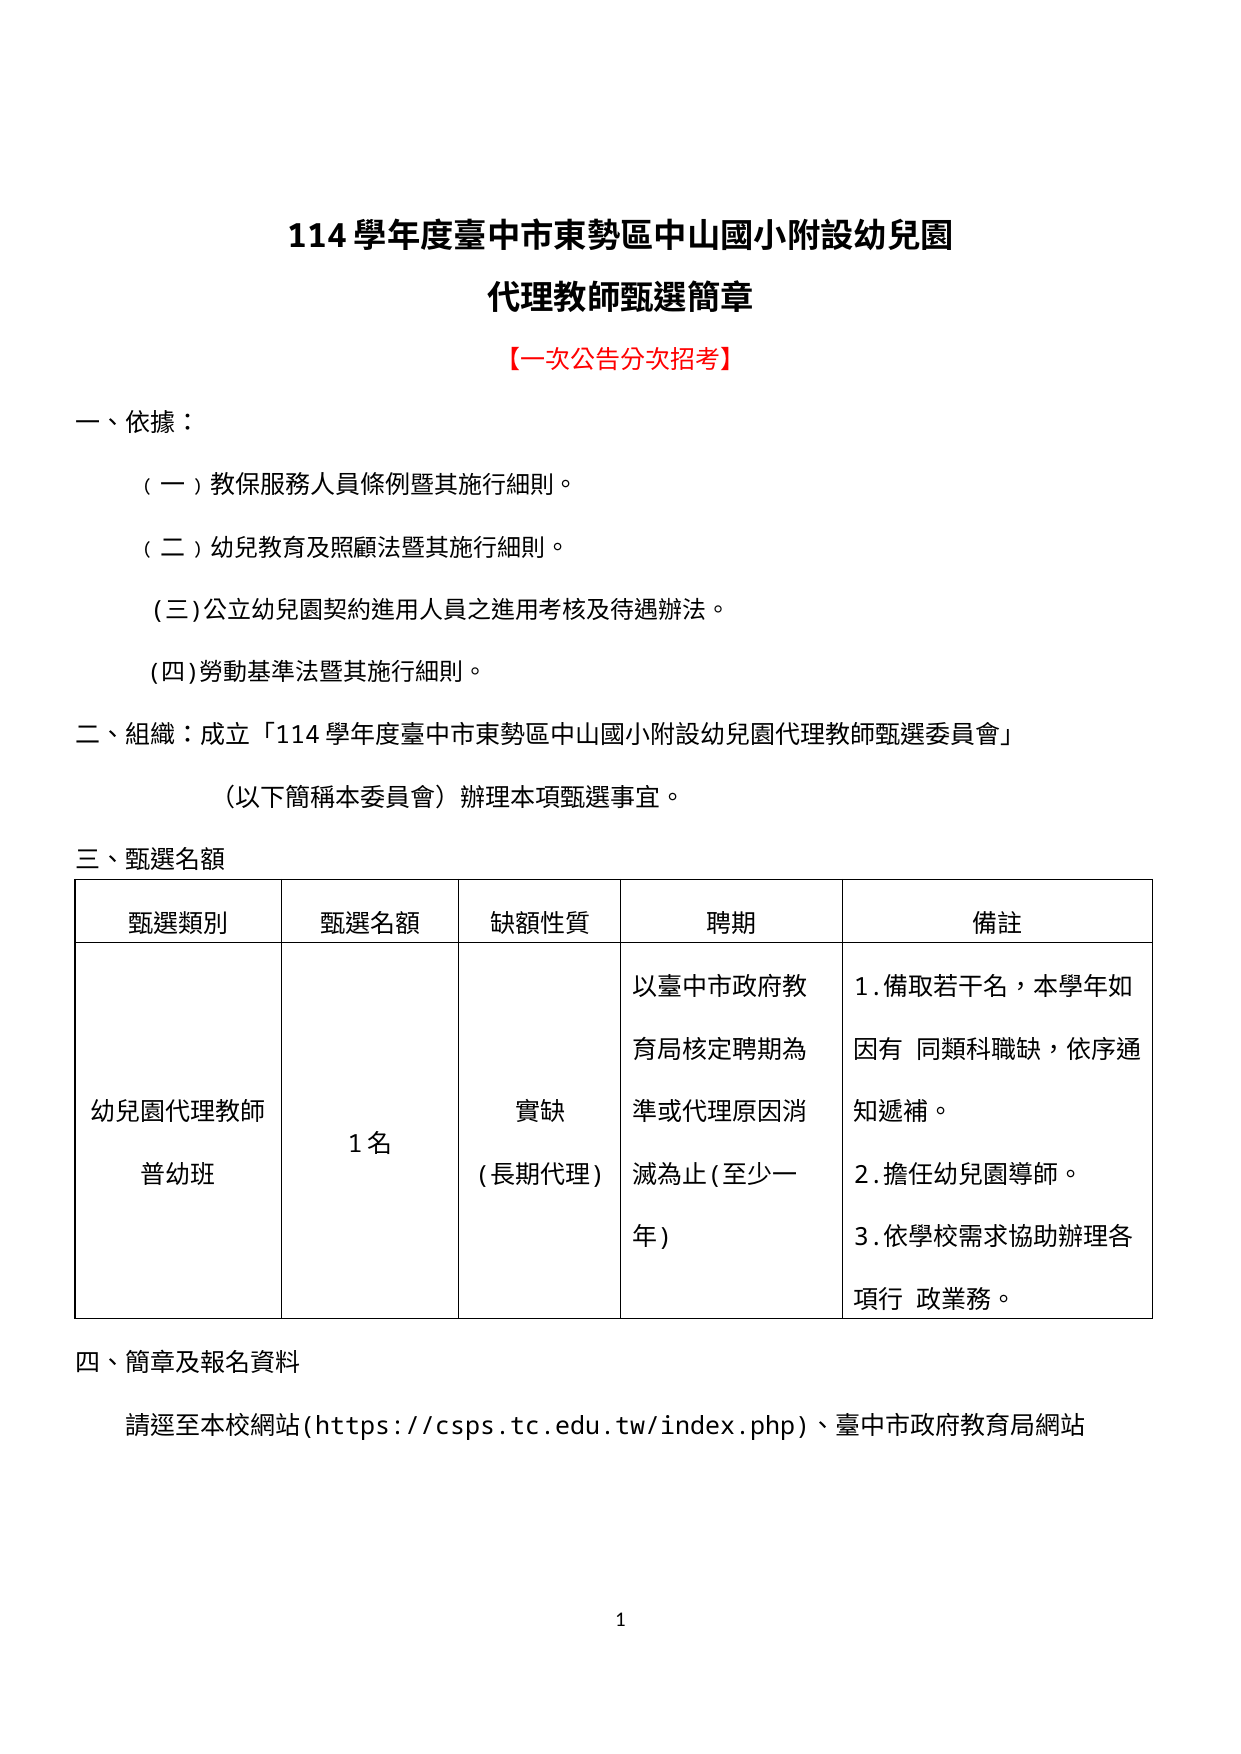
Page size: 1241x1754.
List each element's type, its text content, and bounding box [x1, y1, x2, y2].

table_header 聘期 [621, 880, 842, 942]
text ﹙二﹚幼兒教育及照顧法暨其施行細則。 [75, 504, 1165, 566]
text 三、甄選名額 [75, 816, 1165, 879]
text 四、簡章及報名資料 [75, 1319, 1165, 1382]
text 代理教師甄選簡章 [75, 254, 1165, 316]
table_cell 幼兒園代理教師 普幼班 [76, 943, 281, 1318]
table_header 備註 [843, 880, 1152, 942]
text 114學年度臺中市東勢區中山國小附設幼兒園 [75, 191, 1165, 254]
text (三)公立幼兒園契約進用人員之進用考核及待遇辦法。 [75, 566, 1165, 629]
table_cell 1名 [282, 943, 458, 1318]
text (四)勞動基準法暨其施行細則。 [75, 629, 1165, 691]
table_cell 1.備取若干名，本學年如因有 同類科職缺，依序通知遞補。 2.擔任幼兒園導師。 3.依學校需求協助辦理各項行 政業務。 [843, 943, 1152, 1318]
text 【一次公告分次招考】 [75, 316, 1165, 379]
table_cell 實缺 (長期代理) [459, 943, 620, 1318]
table_header 缺額性質 [459, 880, 620, 942]
text 請逕至本校網站(https://csps.tc.edu.tw/index.php)、臺中市政府教育局網站 [125, 1382, 1165, 1444]
table_header 甄選名額 [282, 880, 458, 942]
text ﹙一﹚教保服務人員條例暨其施行細則。 [75, 441, 1165, 504]
table_header 甄選類別 [76, 880, 281, 942]
text 一、依據： [75, 379, 1165, 441]
text 二、組織：成立「114學年度臺中市東勢區中山國小附設幼兒園代理教師甄選委員會」 （以下簡稱本委員會）辦理本項甄選事宜。 [75, 691, 1165, 816]
table_cell 以臺中市政府教育局核定聘期為準或代理原因消滅為止(至少一年) [621, 943, 842, 1318]
